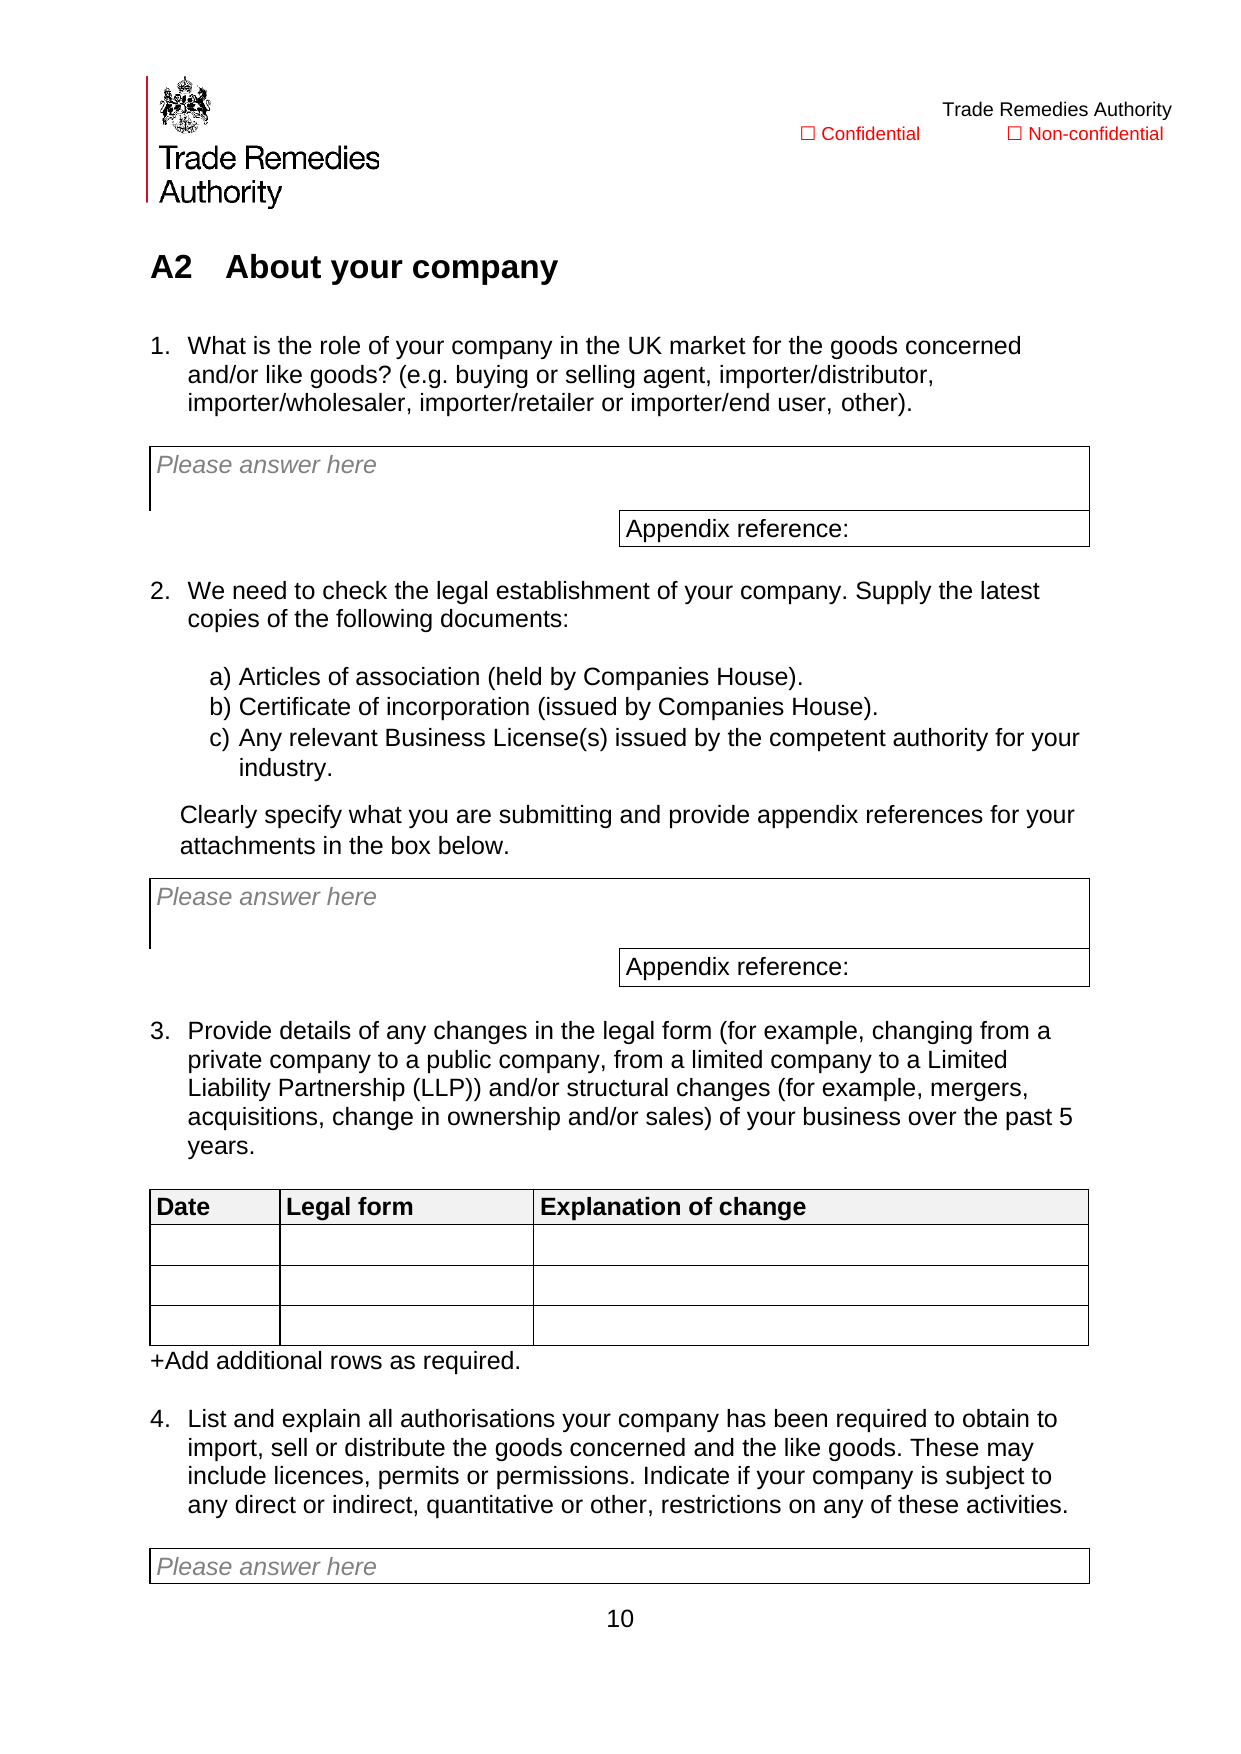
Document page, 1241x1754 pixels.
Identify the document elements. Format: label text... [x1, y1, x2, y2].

table_cell [150, 511, 619, 546]
list List and explain all authorisations your company has been required to obtain to import, sell or distribute the goods concerned and the like goods. These may include licences, permits or permissions. Indicate if your company is subject to any direct or indirect, quantitative or other, restrictions on any of these activities. [150, 1404, 1090, 1519]
table_cell [281, 1266, 533, 1305]
list What is the role of your company in the UK market for the goods concerned and/or like goods? (e.g. buying or selling agent, importer/distributor, importer/wholesaler, importer/retailer or importer/end user, other). [150, 331, 1090, 417]
table_header Please answer here [151, 447, 1089, 510]
list Any relevant Business License(s) issued by the competent authority for your industry. [209, 723, 1090, 782]
table_cell [151, 1306, 279, 1345]
table_cell [534, 1225, 1088, 1264]
list We need to check the legal establishment of your company. Supply the latest copies of the following documents: [150, 576, 1090, 633]
table_cell Appendix reference: [620, 949, 1089, 986]
list Articles of association (held by Companies House). [209, 662, 1090, 691]
table_cell Appendix reference: [620, 511, 1089, 546]
table_header Please answer here [151, 1549, 1089, 1583]
subtitle A2 About your company [150, 247, 1090, 285]
table_cell [151, 1225, 279, 1264]
table_header Please answer here [151, 879, 1089, 948]
list Provide details of any changes in the legal form (for example, changing from a private company to a public company, from a limited company to a Limited Liability Partnership (LLP)) and/or structural changes (for example, mergers, acquisitions, change in ownership and/or sales) of your business over the past 5 years. [150, 1016, 1090, 1160]
table_header Date [151, 1190, 279, 1224]
table_cell [281, 1306, 533, 1345]
table_header Legal form [281, 1190, 533, 1224]
table_header Explanation of change [534, 1190, 1088, 1224]
table_cell [151, 1266, 279, 1305]
text +Add additional rows as required. [150, 1346, 1090, 1375]
text Clearly specify what you are submitting and provide appendix references for your attachments in the box below. [179, 800, 1090, 859]
table_cell [281, 1225, 533, 1264]
table_cell [150, 949, 619, 986]
table_cell [534, 1306, 1088, 1345]
table_cell [534, 1266, 1088, 1305]
list Certificate of incorporation (issued by Companies House). [209, 692, 1090, 721]
